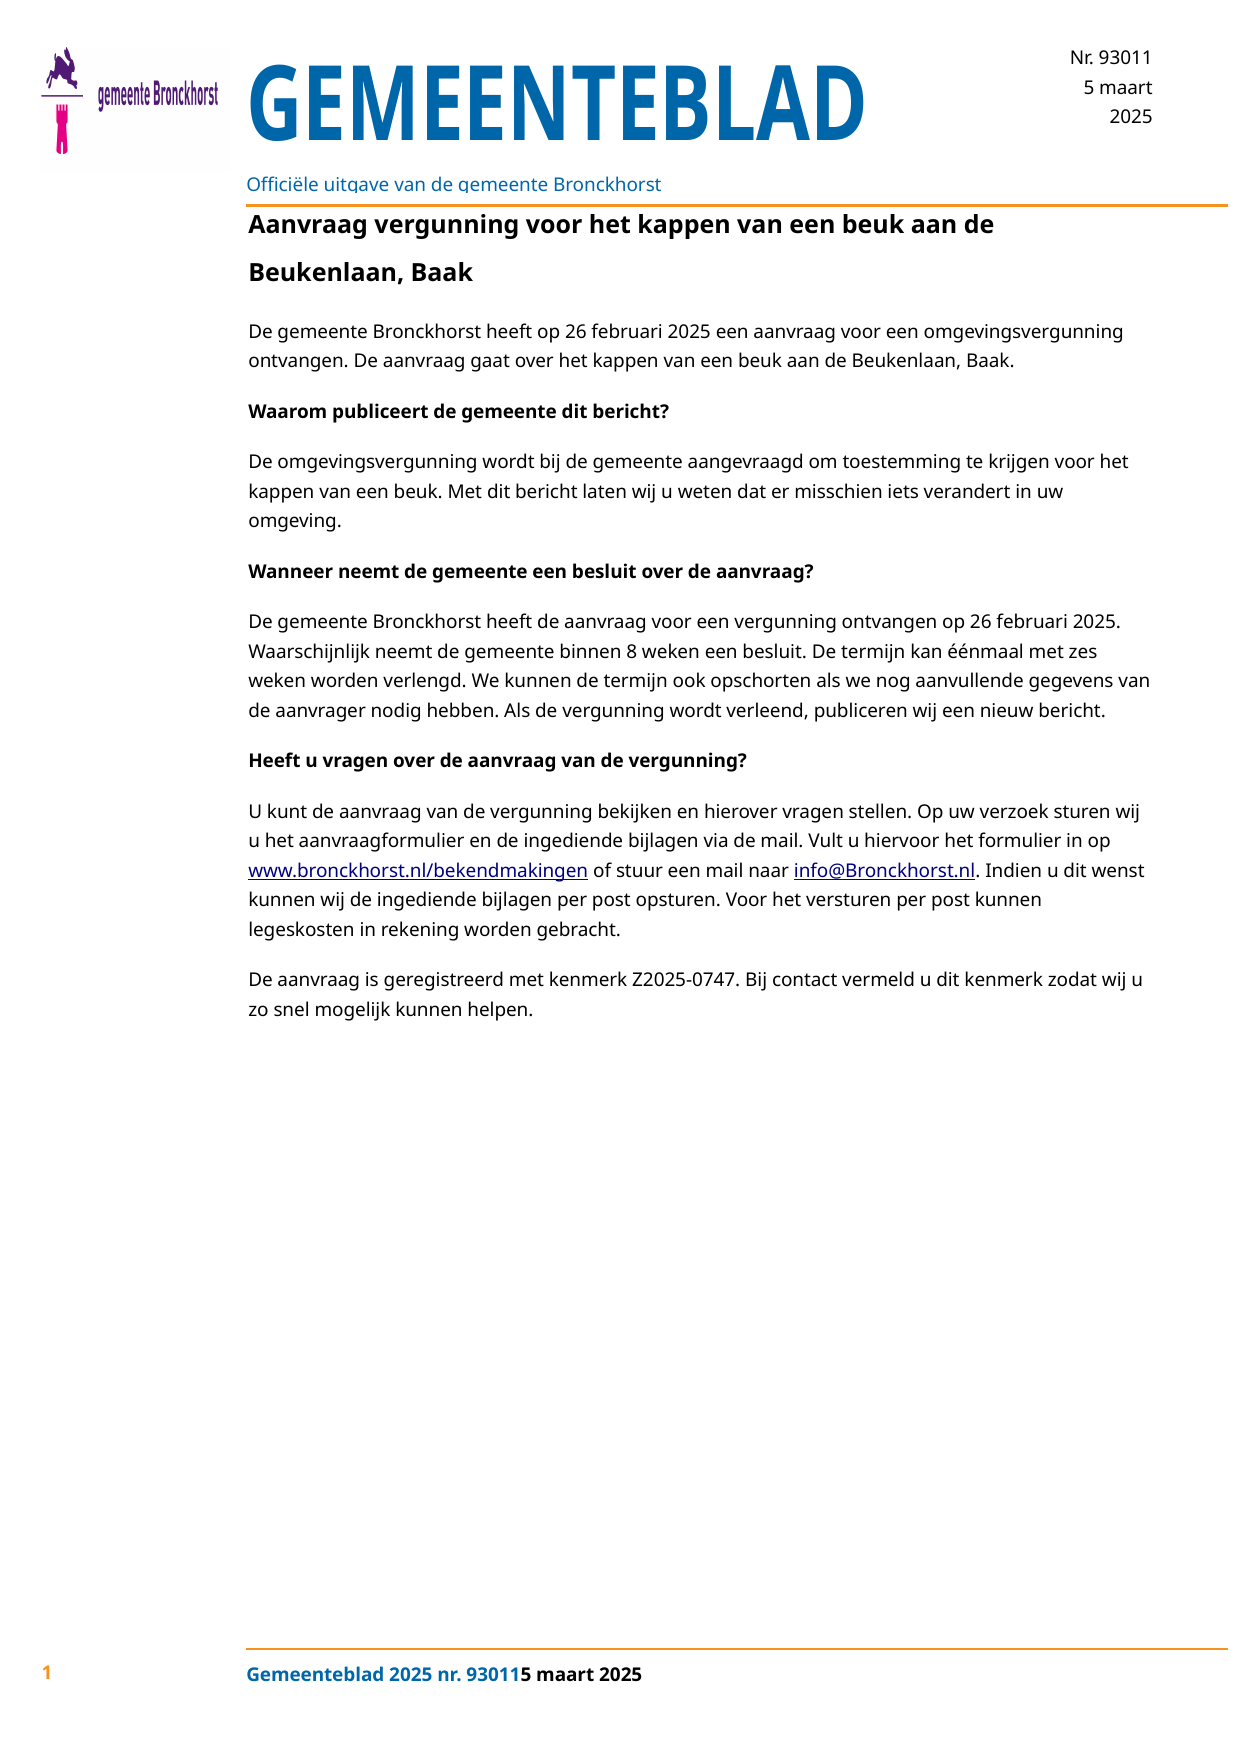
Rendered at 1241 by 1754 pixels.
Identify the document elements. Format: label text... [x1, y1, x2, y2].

text Wanneer neemt de gemeente een besluit over de aanvraag? [248, 558, 1152, 584]
picture [41, 47, 231, 172]
text De gemeente Bronckhorst heeft op 26 februari 2025 een aanvraag voor een omgevingsvergunning ontvangen. De aanvraag gaat over het kappen van een beuk aan de Beukenlaan, Baak. [248, 318, 1152, 373]
text Waarom publiceert de gemeente dit bericht? [248, 398, 1152, 424]
text De gemeente Bronckhorst heeft de aanvraag voor een vergunning ontvangen op 26 februari 2025. Waarschijnlijk neemt de gemeente binnen 8 weken een besluit. De termijn kan éénmaal met zes weken worden verlengd. We kunnen de termijn ook opschorten als we nog aanvullende gegevens van de aanvrager nodig hebben. Als de vergunning wordt verleend, publiceren wij een nieuw bericht. [248, 608, 1152, 723]
text Aanvraag vergunning voor het kappen van een beuk aan de Beukenlaan, Baak [248, 207, 1152, 288]
text De aanvraag is geregistreerd met kenmerk Z2025-0747. Bij contact vermeld u dit kenmerk zodat wij u zo snel mogelijk kunnen helpen. [248, 967, 1152, 1022]
text De omgevingsvergunning wordt bij de gemeente aangevraagd om toestemming te krijgen voor het kappen van een beuk. Met dit bericht laten wij u weten dat er misschien iets verandert in uw omgeving. [248, 448, 1152, 533]
text Heeft u vragen over de aanvraag van de vergunning? [248, 747, 1152, 773]
text U kunt de aanvraag van de vergunning bekijken en hierover vragen stellen. Op uw verzoek sturen wij u het aanvraagformulier en de ingediende bijlagen via de mail. Vult u hiervoor het formulier in op www.bronckhorst.nl/bekendmakingen of stuur een mail naar info@Bronckhorst.nl. Indien u dit wenst kunnen wij de ingediende bijlagen per post opsturen. Voor het versturen per post kunnen legeskosten in rekening worden gebracht. [248, 798, 1152, 942]
